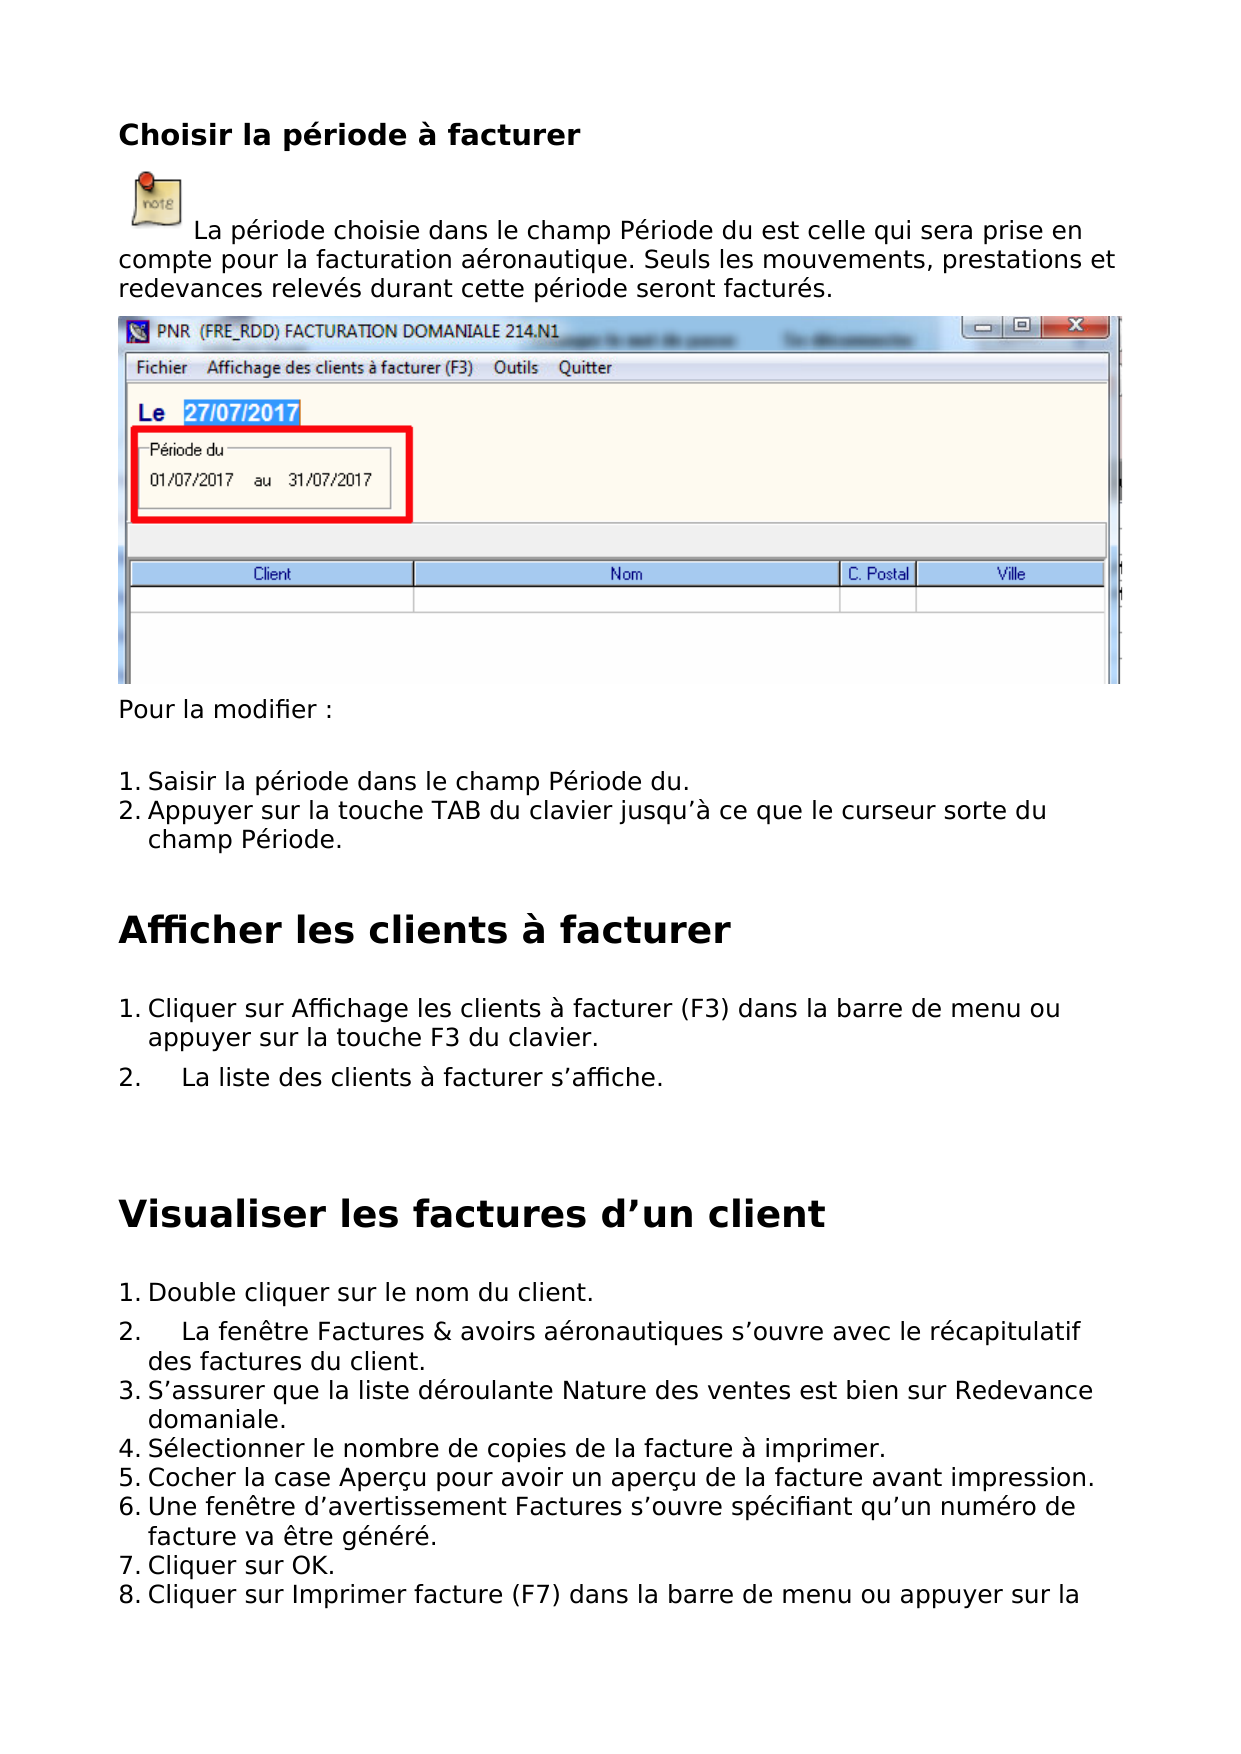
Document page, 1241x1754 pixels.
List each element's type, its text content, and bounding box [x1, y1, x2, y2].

subtitle Visualiser les factures d’un client [118, 1192, 1122, 1236]
list Cliquer sur Affichage les clients à facturer (F3) dans la barre de menu ou appuyer sur la touche F3 du clavier. [118, 994, 1122, 1053]
list Une fenêtre d’avertissement Factures s’ouvre spécifiant qu’un numéro de facture va être généré. [118, 1492, 1122, 1551]
list Sélectionner le nombre de copies de la facture à imprimer. [118, 1434, 1122, 1463]
subtitle Choisir la période à facturer [118, 118, 1122, 152]
picture [118, 316, 1123, 684]
list Saisir la période dans le champ Période du. [118, 767, 1122, 796]
text La période choisie dans le champ Période du est celle qui sera prise en compte pour la facturation aéronautique. Seuls les mouvements, prestations et redevances relevés durant cette période seront facturés. [118, 164, 1122, 304]
list La liste des clients à facturer s’affiche. [118, 1053, 1122, 1092]
list Appuyer sur la touche TAB du clavier jusqu’à ce que le curseur sorte du champ Période. [118, 796, 1122, 854]
list La fenêtre Factures & avoirs aéronautiques s’ouvre avec le récapitulatif des factures du client. [118, 1307, 1122, 1376]
list Cocher la case Aperçu pour avoir un aperçu de la facture avant impression. [118, 1463, 1122, 1492]
list Cliquer sur Imprimer facture (F7) dans la barre de menu ou appuyer sur la [118, 1580, 1122, 1609]
picture [118, 164, 194, 240]
list Double cliquer sur le nom du client. [118, 1278, 1122, 1307]
list S’assurer que la liste déroulante Nature des ventes est bien sur Redevance domaniale. [118, 1376, 1122, 1434]
subtitle Afficher les clients à facturer [118, 909, 1122, 952]
list Cliquer sur OK. [118, 1551, 1122, 1580]
text Pour la modifier : [118, 696, 1122, 725]
